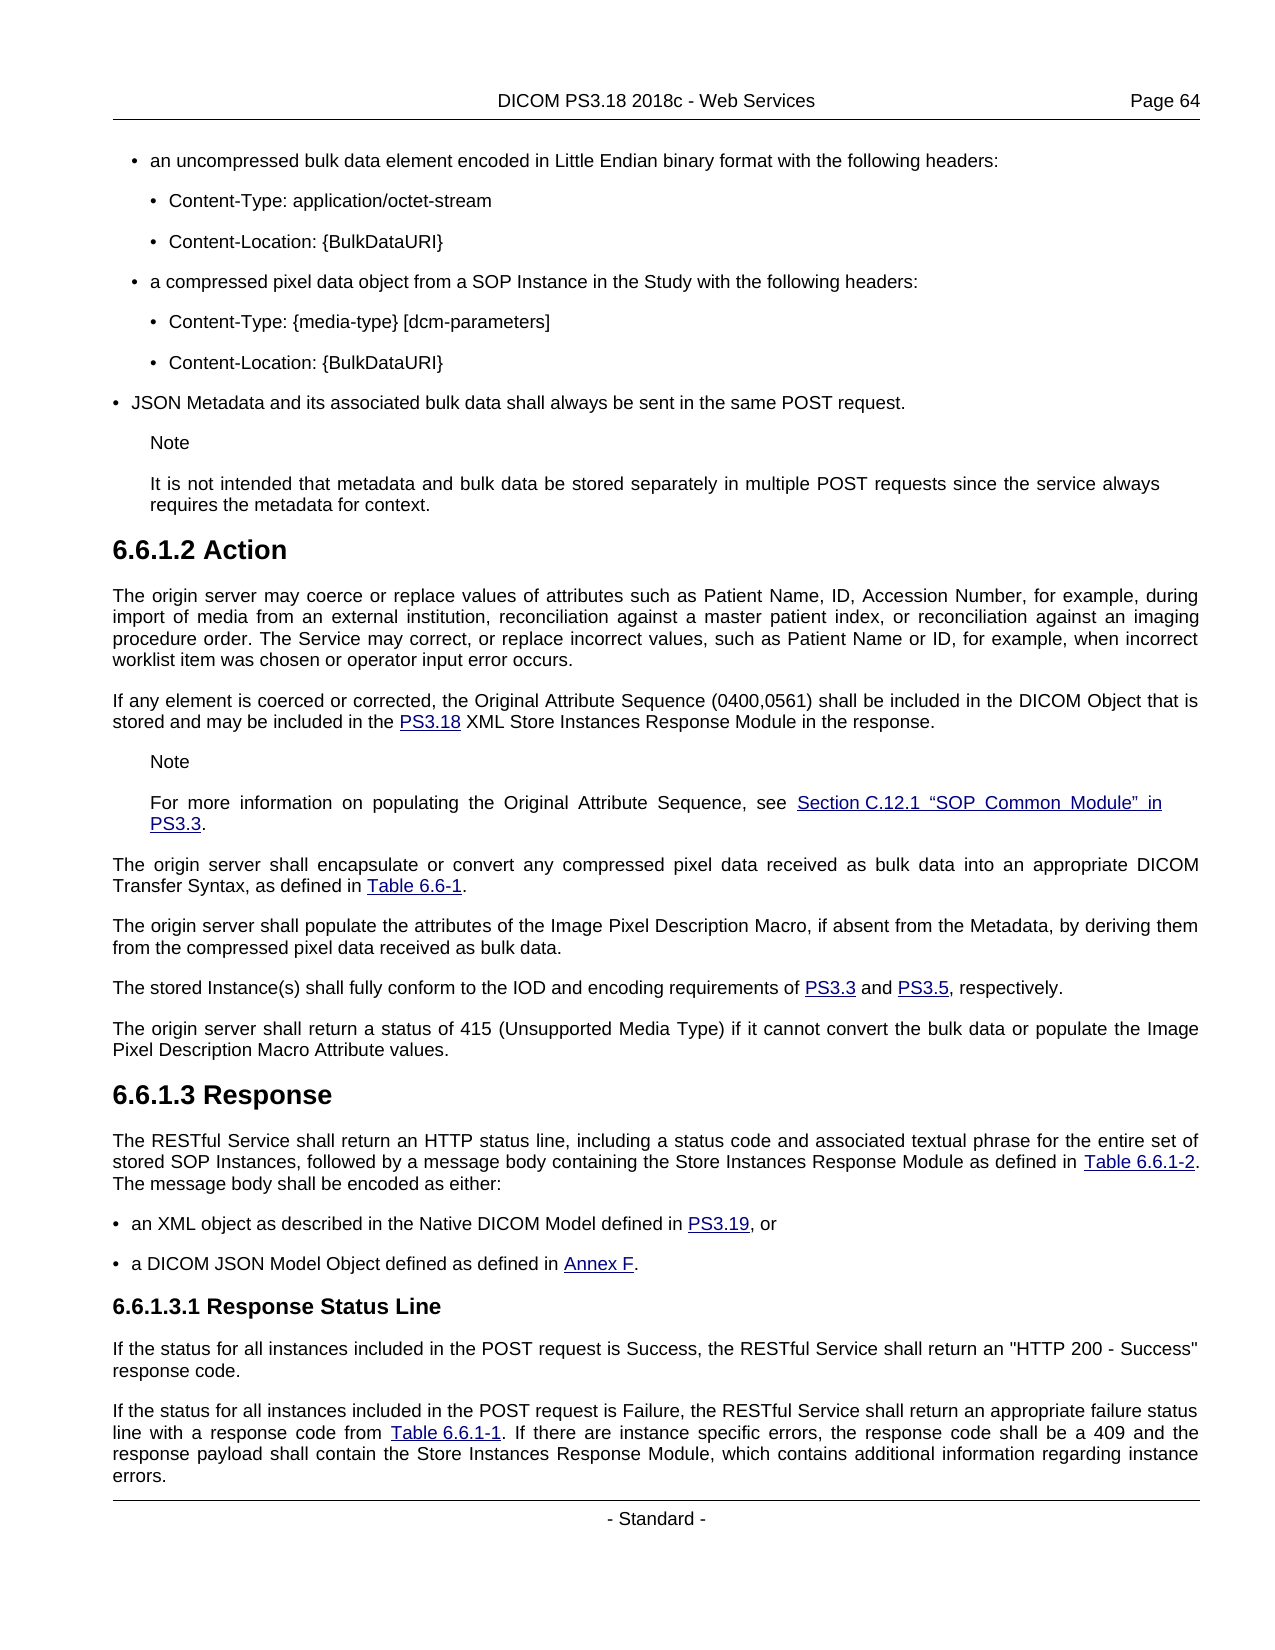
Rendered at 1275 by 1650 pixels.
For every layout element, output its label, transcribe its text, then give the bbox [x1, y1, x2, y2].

text If any element is coerced or corrected, the Original Attribute Sequence (0400,0561) shall be included in the DICOM Object that is stored and may be included in the PS3.18 XML Store Instances Response Module in the response. [112, 689, 1200, 732]
text The stored Instance(s) shall fully conform to the IOD and encoding requirements of PS3.3 and PS3.5, respectively. [112, 977, 1200, 999]
text The origin server shall populate the attributes of the Image Pixel Description Macro, if absent from the Metadata, by deriving them from the compressed pixel data received as bulk data. [112, 915, 1200, 958]
list an XML object as described in the Native DICOM Model defined in PS3.19, or [112, 1213, 1200, 1234]
list a compressed pixel data object from a SOP Instance in the Study with the following headers: [131, 271, 1200, 292]
text 6.6.1.3.1 Response Status Line [112, 1293, 1200, 1319]
list Content-Type: application/octet-stream [150, 190, 1200, 212]
list Content-Location: {BulkDataURI} [150, 231, 1200, 252]
list a DICOM JSON Model Object defined as defined in Annex F. [112, 1253, 1200, 1275]
text The RESTful Service shall return an HTTP status line, including a status code and associated textual phrase for the entire set of stored SOP Instances, followed by a message body containing the Store Instances Response Module as defined in Table 6.6.1-2. The message body shall be encoded as either: [112, 1129, 1200, 1194]
list JSON Metadata and its associated bulk data shall always be sent in the same POST request. [112, 392, 1200, 413]
text Note [150, 432, 1162, 454]
list an uncompressed bulk data element encoded in Little Endian binary format with the following headers: [131, 150, 1200, 172]
text 6.6.1.3 Response [112, 1079, 1200, 1111]
text For more information on populating the Original Attribute Sequence, see Section C.12.1 “SOP Common Module” in PS3.3. [150, 792, 1162, 835]
text If the status for all instances included in the POST request is Failure, the RESTful Service shall return an appropriate failure status line with a response code from Table 6.6.1-1. If there are instance specific errors, the response code shall be a 409 and the response payload shall contain the Store Instances Response Module, which contains additional information regarding instance errors. [112, 1400, 1200, 1486]
list Content-Type: {media-type} [dcm-parameters] [150, 311, 1200, 333]
text The origin server shall encapsulate or convert any compressed pixel data received as bulk data into an appropriate DICOM Transfer Syntax, as defined in Table 6.6-1. [112, 853, 1200, 897]
list Content-Location: {BulkDataURI} [150, 352, 1200, 373]
text The origin server shall return a status of 415 (Unsupported Media Type) if it cannot convert the bulk data or populate the Image Pixel Description Macro Attribute values. [112, 1017, 1200, 1061]
text Note [150, 751, 1162, 773]
text The origin server may coerce or replace values of attributes such as Patient Name, ID, Accession Number, for example, during import of media from an external institution, reconciliation against a master patient index, or reconciliation against an imaging procedure order. The Service may correct, or replace incorrect values, such as Patient Name or ID, for example, when incorrect worklist item was chosen or operator input error occurs. [112, 584, 1200, 671]
text 6.6.1.2 Action [112, 534, 1200, 566]
text If the status for all instances included in the POST request is Success, the RESTful Service shall return an "HTTP 200 - Success" response code. [112, 1338, 1200, 1381]
text It is not intended that metadata and bulk data be stored separately in multiple POST requests since the service always requires the metadata for context. [150, 472, 1162, 516]
